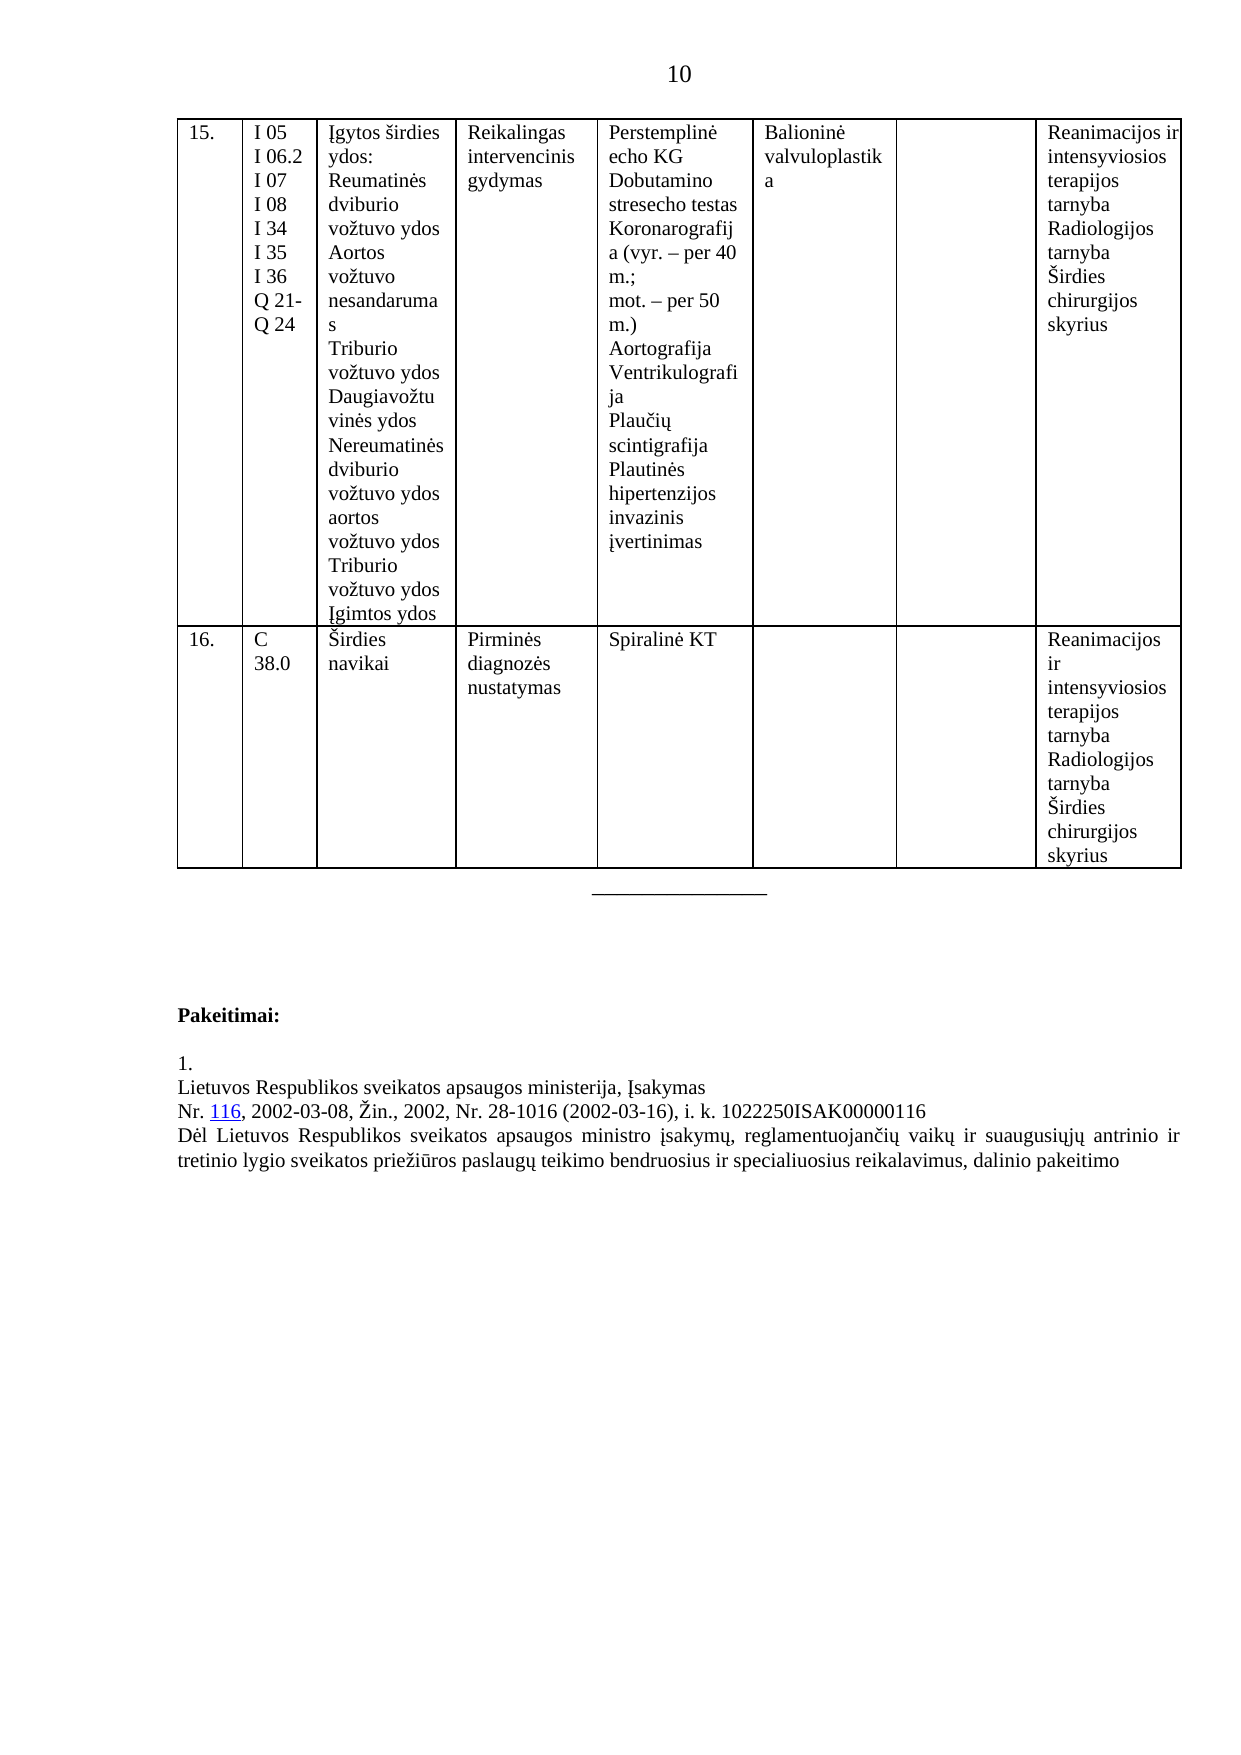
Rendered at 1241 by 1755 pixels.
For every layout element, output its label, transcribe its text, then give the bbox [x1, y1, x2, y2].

table_cell [897, 627, 1035, 867]
table_cell Perstemplinė echo KG Dobutamino stresecho testas Koronarografija (vyr. – per 40 m.; mot. – per 50 m.) Aortografija Ventrikulografija Plaučių scintigrafija Plautinės hipertenzijos invazinis įvertinimas [598, 120, 752, 625]
table_cell Įgytos širdies ydos: Reumatinės dviburio vožtuvo ydos Aortos vožtuvo nesandarumas Triburio vožtuvo ydos Daugiavožtuvinės ydos Nereumatinės dviburio vožtuvo ydos aortos vožtuvo ydos Triburio vožtuvo ydos Įgimtos ydos [318, 120, 455, 625]
table_cell [754, 627, 896, 867]
table_cell Spiralinė KT [598, 627, 752, 867]
table_cell Pirminės diagnozės nustatymas [457, 627, 597, 867]
table_cell 16. [178, 627, 242, 867]
table_cell 15. [178, 120, 242, 625]
table_cell Balioninė valvuloplastika [754, 120, 896, 625]
table_cell Širdies navikai [318, 627, 455, 867]
text Pakeitimai: [177, 1003, 1181, 1027]
table_cell I 05 I 06.2 I 07 I 08 I 34 I 35 I 36 Q 21- Q 24 [243, 120, 316, 625]
text Nr. 116, 2002-03-08, Žin., 2002, Nr. 28-1016 (2002-03-16), i. k. 1022250ISAK00000116 [177, 1099, 1181, 1123]
table_cell Reikalingas intervencinis gydymas [457, 120, 597, 625]
text Dėl Lietuvos Respublikos sveikatos apsaugos ministro įsakymų, reglamentuojančių vaikų ir suaugusiųjų antrinio ir tretinio lygio sveikatos priežiūros paslaugų teikimo bendruosius ir specialiuosius reikalavimus, dalinio pakeitimo [177, 1123, 1181, 1172]
text ______________ [177, 869, 1181, 897]
table_cell [897, 120, 1035, 625]
table_cell C 38.0 [243, 627, 316, 867]
table_cell Reanimacijos ir intensyviosios terapijos tarnyba Radiologijos tarnyba Širdies chirurgijos skyrius [1037, 627, 1180, 867]
table_cell Reanimacijos ir intensyviosios terapijos tarnyba Radiologijos tarnyba Širdies chirurgijos skyrius [1037, 120, 1180, 625]
text Lietuvos Respublikos sveikatos apsaugos ministerija, Įsakymas [177, 1075, 1181, 1099]
text 1. [177, 1051, 1181, 1075]
